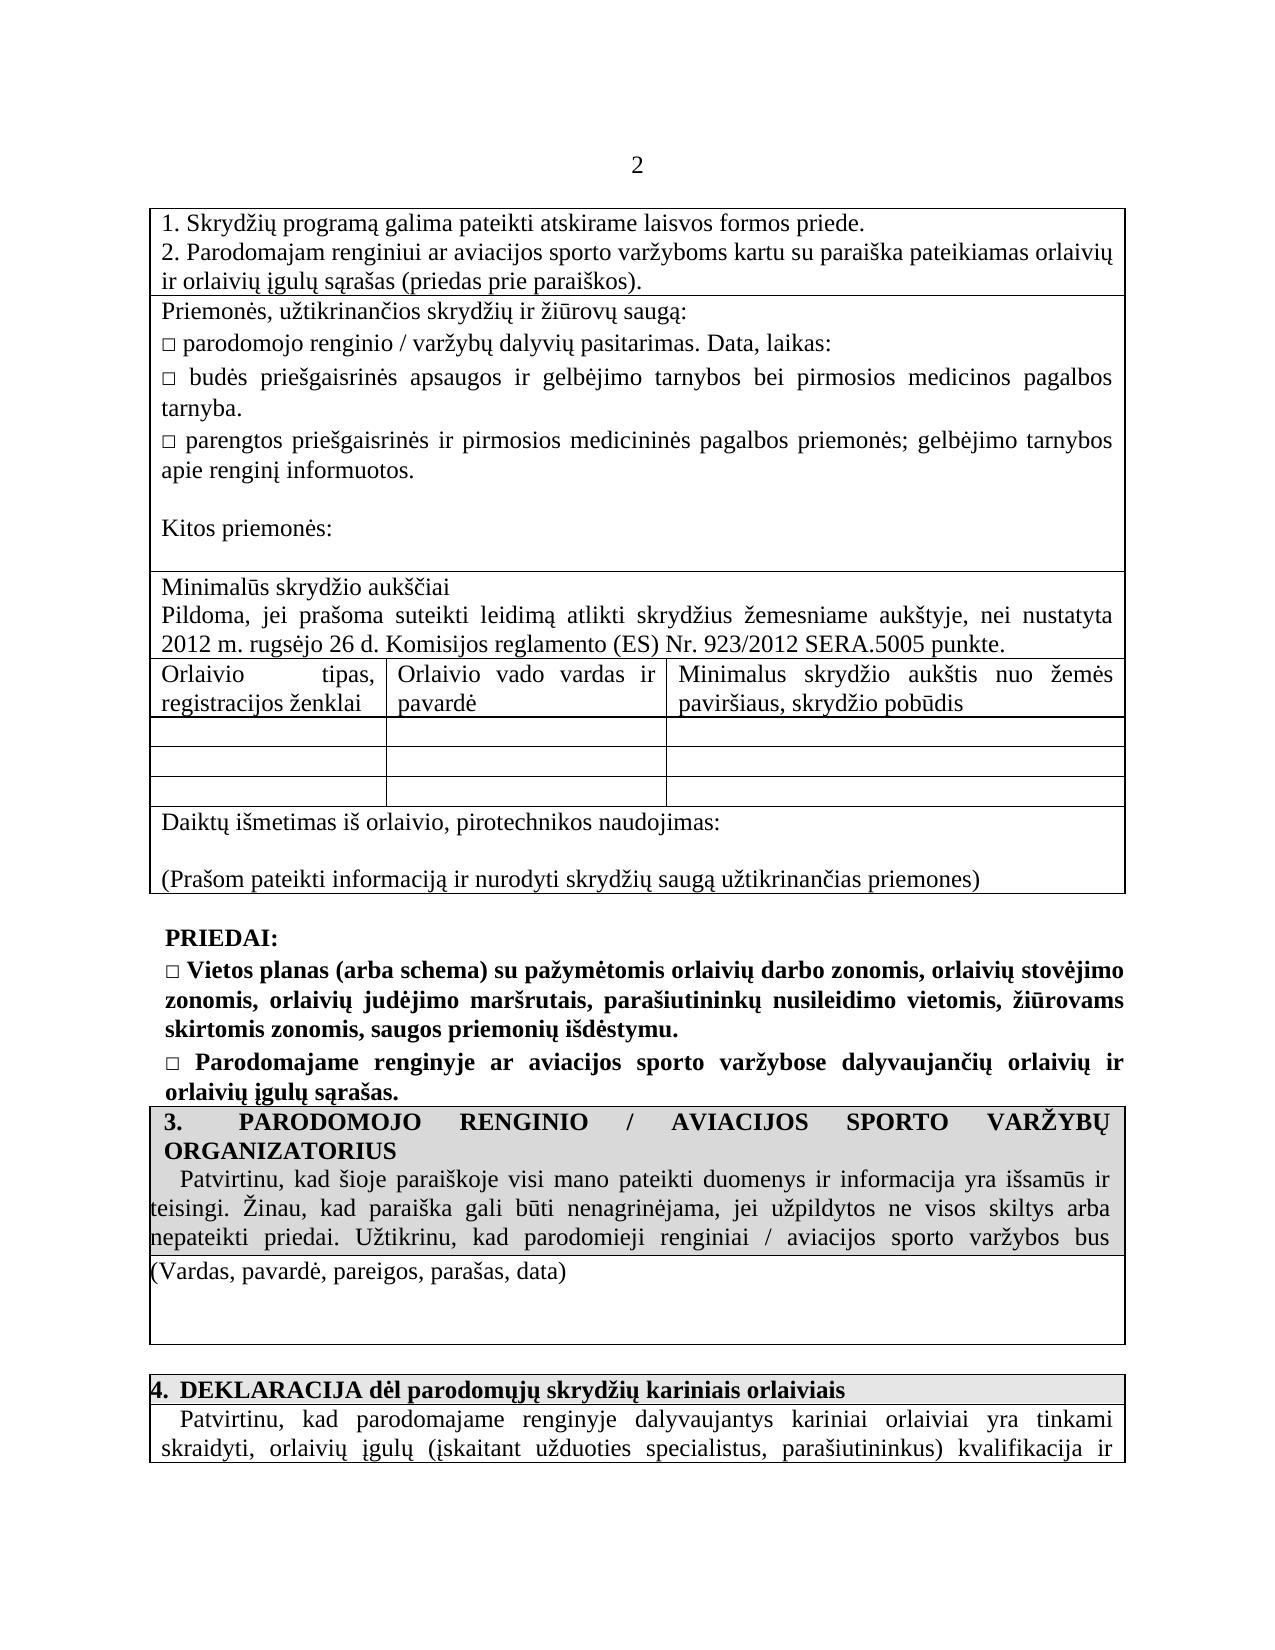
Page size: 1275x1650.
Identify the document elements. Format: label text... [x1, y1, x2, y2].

table_cell [151, 718, 386, 746]
text ☐ Parodomajame renginyje ar aviacijos sporto varžybose dalyvaujančių orlaivių ir orlaivių įgulų sąrašas. [165, 1043, 1125, 1106]
table_cell Daiktų išmetimas iš orlaivio, pirotechnikos naudojimas: (Prašom pateikti informaciją ir nurodyti skrydžių saugą užtikrinančias priemones) [151, 807, 1124, 893]
table_header 4. DEKLARACIJA dėl parodomųjų skrydžių kariniais orlaiviais [151, 1375, 1124, 1403]
text PRIEDAI: [165, 923, 1125, 952]
table_cell Minimalus skrydžio aukštis nuo žemės paviršiaus, skrydžio pobūdis [667, 659, 1124, 716]
table_cell [151, 777, 386, 806]
text ☐ Vietos planas (arba schema) su pažymėtomis orlaivių darbo zonomis, orlaivių stovėjimo zonomis, orlaivių judėjimo maršrutais, parašiutininkų nusileidimo vietomis, žiūrovams skirtomis zonomis, saugos priemonių išdėstymu. [165, 952, 1125, 1043]
table_cell Minimalūs skrydžio aukščiai Pildoma, jei prašoma suteikti leidimą atlikti skrydžius žemesniame aukštyje, nei nustatyta 2012 m. rugsėjo 26 d. Komisijos reglamento (ES) Nr. 923/2012 SERA.5005 punkte. [151, 572, 1124, 658]
table_cell [387, 747, 666, 776]
table_cell Priemonės, užtikrinančios skrydžių ir žiūrovų saugą: ☐ parodomojo renginio / varžybų dalyvių pasitarimas. Data, laikas: ☐ budės priešgaisrinės apsaugos ir gelbėjimo tarnybos bei pirmosios medicinos pagalbos tarnyba. ☐ parengtos priešgaisrinės ir pirmosios medicininės pagalbos priemonės; gelbėjimo tarnybos apie renginį informuotos. Kitos priemonės: [151, 296, 1124, 571]
table_cell [387, 777, 666, 806]
table_cell [667, 747, 1124, 776]
table_cell Patvirtinu, kad parodomajame renginyje dalyvaujantys kariniai orlaiviai yra tinkami skraidyti, orlaivių įgulų (įskaitant užduoties specialistus, parašiutininkus) kvalifikacija ir [151, 1405, 1124, 1462]
table_cell Orlaivio vado vardas ir pavardė [387, 659, 666, 716]
table_cell Orlaivio tipas, registracijos ženklai [151, 659, 386, 716]
table_cell [387, 718, 666, 746]
table_cell [151, 747, 386, 776]
table_header 3. PARODOMOJO RENGINIO / AVIACIJOS SPORTO VARŽYBŲ ORGANIZATORIUS Patvirtinu, kad šioje paraiškoje visi mano pateikti duomenys ir informacija yra išsamūs ir teisingi. Žinau, kad paraiška gali būti nenagrinėjama, jei užpildytos ne visos skiltys arba nepateikti priedai. Užtikrinu, kad parodomieji renginiai / aviacijos sporto varžybos bus vykdomi laikantis galiojančių teisės aktų reikalavimų. [151, 1107, 1124, 1255]
table_cell [667, 718, 1124, 746]
table_cell [667, 777, 1124, 806]
table_cell (Vardas, pavardė, pareigos, parašas, data) [151, 1256, 1124, 1344]
table_cell 1. Skrydžių programą galima pateikti atskirame laisvos formos priede. 2. Parodomajam renginiui ar aviacijos sporto varžyboms kartu su paraiška pateikiamas orlaivių ir orlaivių įgulų sąrašas (priedas prie paraiškos). [151, 209, 1124, 295]
